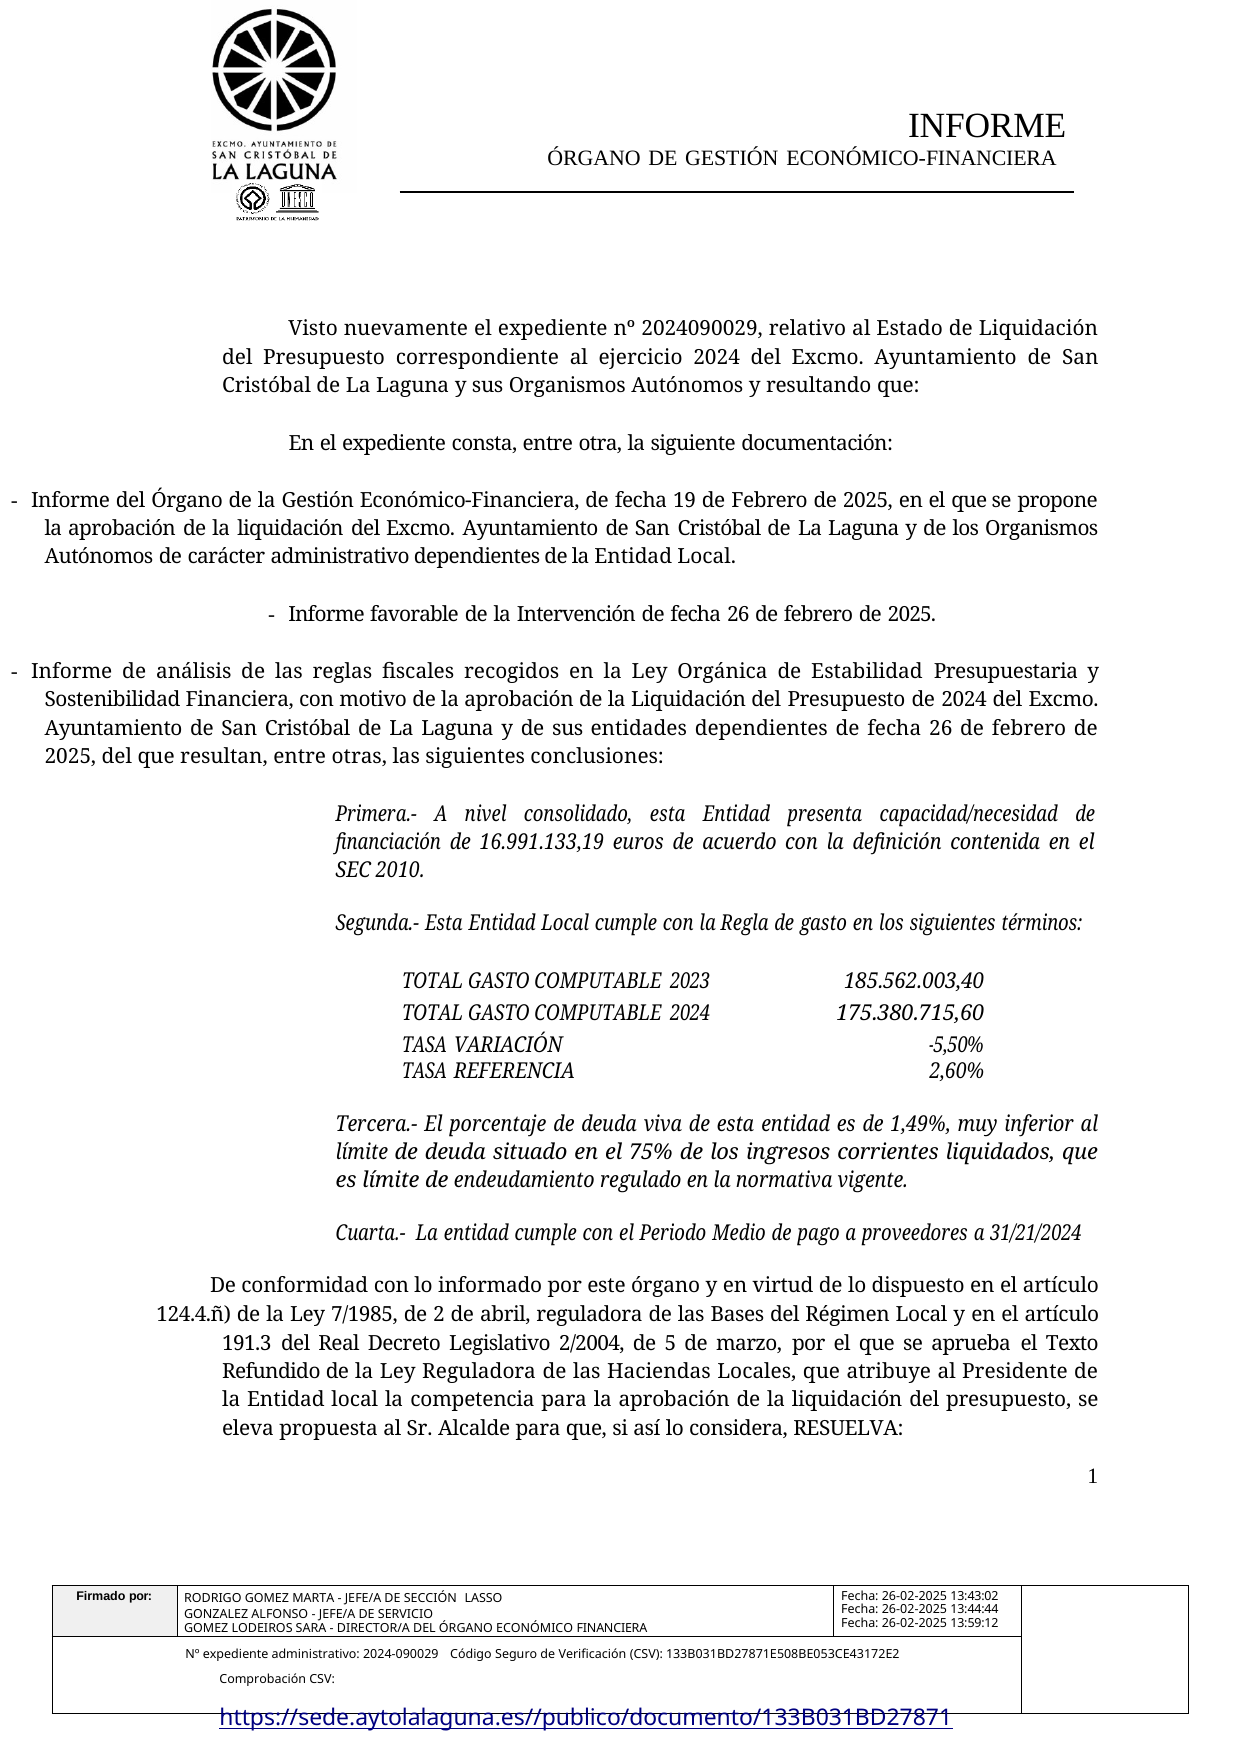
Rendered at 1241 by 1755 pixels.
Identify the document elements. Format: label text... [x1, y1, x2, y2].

text Segunda.- Esta Entidad Local cumple con la Regla de gasto en los siguientes términos: [335, 906, 1196, 936]
text INFORME [357, 104, 1066, 145]
list Informe favorable de la Intervención de fecha 26 de febrero de 2025. [268, 599, 1196, 627]
table_header 185.562.003,40 [784, 969, 991, 996]
table_cell 175.380.715,60 [784, 996, 991, 1027]
text En el expediente consta, entre otra, la siguiente documentación: [288, 428, 1196, 456]
text Tercera.- El porcentaje de deuda viva de esta entidad es de 1,49%, muy inferior al límite de deuda situado en el 75% de los ingresos corrientes liquidados, que es límite de endeudamiento regulado en la normativa vigente. [335, 1109, 1098, 1194]
text Cuarta.- La entidad cumple con el Periodo Medio de pago a proveedores a 31/21/2024 [335, 1217, 1196, 1247]
table_header TOTAL GASTO COMPUTABLE 2023 [397, 969, 784, 996]
table_cell TOTAL GASTO COMPUTABLE 2024 [397, 996, 784, 1027]
table_cell TASA VARIACIÓN [397, 1027, 784, 1059]
list Informe del Órgano de la Gestión Económico-Financiera, de fecha 19 de Febrero de 2025, en el que se propone la aprobación de la liquidación del Excmo. Ayuntamiento de San Cristóbal de La Laguna y de los Organismos Autónomos de carácter administrativo dependientes de la Entidad Local. [11, 485, 1099, 570]
text Primera.- A nivel consolidado, esta Entidad presenta capacidad/necesidad de financiación de 16.991.133,19 euros de acuerdo con la definición contenida en el SEC 2010. [335, 799, 1099, 884]
text De conformidad con lo informado por este órgano y en virtud de lo dispuesto en el artículo [44, 1271, 1099, 1299]
text 124.4.ñ) de la Ley 7/1985, de 2 de abril, reguladora de las Bases del Régimen Local y en el artículo [44, 1299, 1099, 1328]
text [44, 104, 211, 145]
text Visto nuevamente el expediente nº 2024090029, relativo al Estado de Liquidación del Presupuesto correspondiente al ejercicio 2024 del Excmo. Ayuntamiento de San Cristóbal de La Laguna y sus Organismos Autónomos y resultando que: [222, 313, 1099, 399]
table_cell 2,60% [784, 1059, 991, 1086]
text ÓRGANO DE GESTIÓN ECONÓMICO-FINANCIERA [547, 145, 1196, 170]
list Informe de análisis de las reglas fiscales recogidos en la Ley Orgánica de Estabilidad Presupuestaria y Sostenibilidad Financiera, con motivo de la aprobación de la Liquidación del Presupuesto de 2024 del Excmo. Ayuntamiento de San Cristóbal de La Laguna y de sus entidades dependientes de fecha 26 de febrero de 2025, del que resultan, entre otras, las siguientes conclusiones: [11, 656, 1099, 770]
text 191.3 del Real Decreto Legislativo 2/2004, de 5 de marzo, por el que se aprueba el Texto Refundido de la Ley Reguladora de las Haciendas Locales, que atribuye al Presidente de la Entidad local la competencia para la aprobación de la liquidación del presupuesto, se eleva propuesta al Sr. Alcalde para que, si así lo considera, RESUELVA: [222, 1328, 1099, 1441]
table_cell TASA REFERENCIA [397, 1059, 784, 1086]
table_cell -5,50% [784, 1027, 991, 1059]
